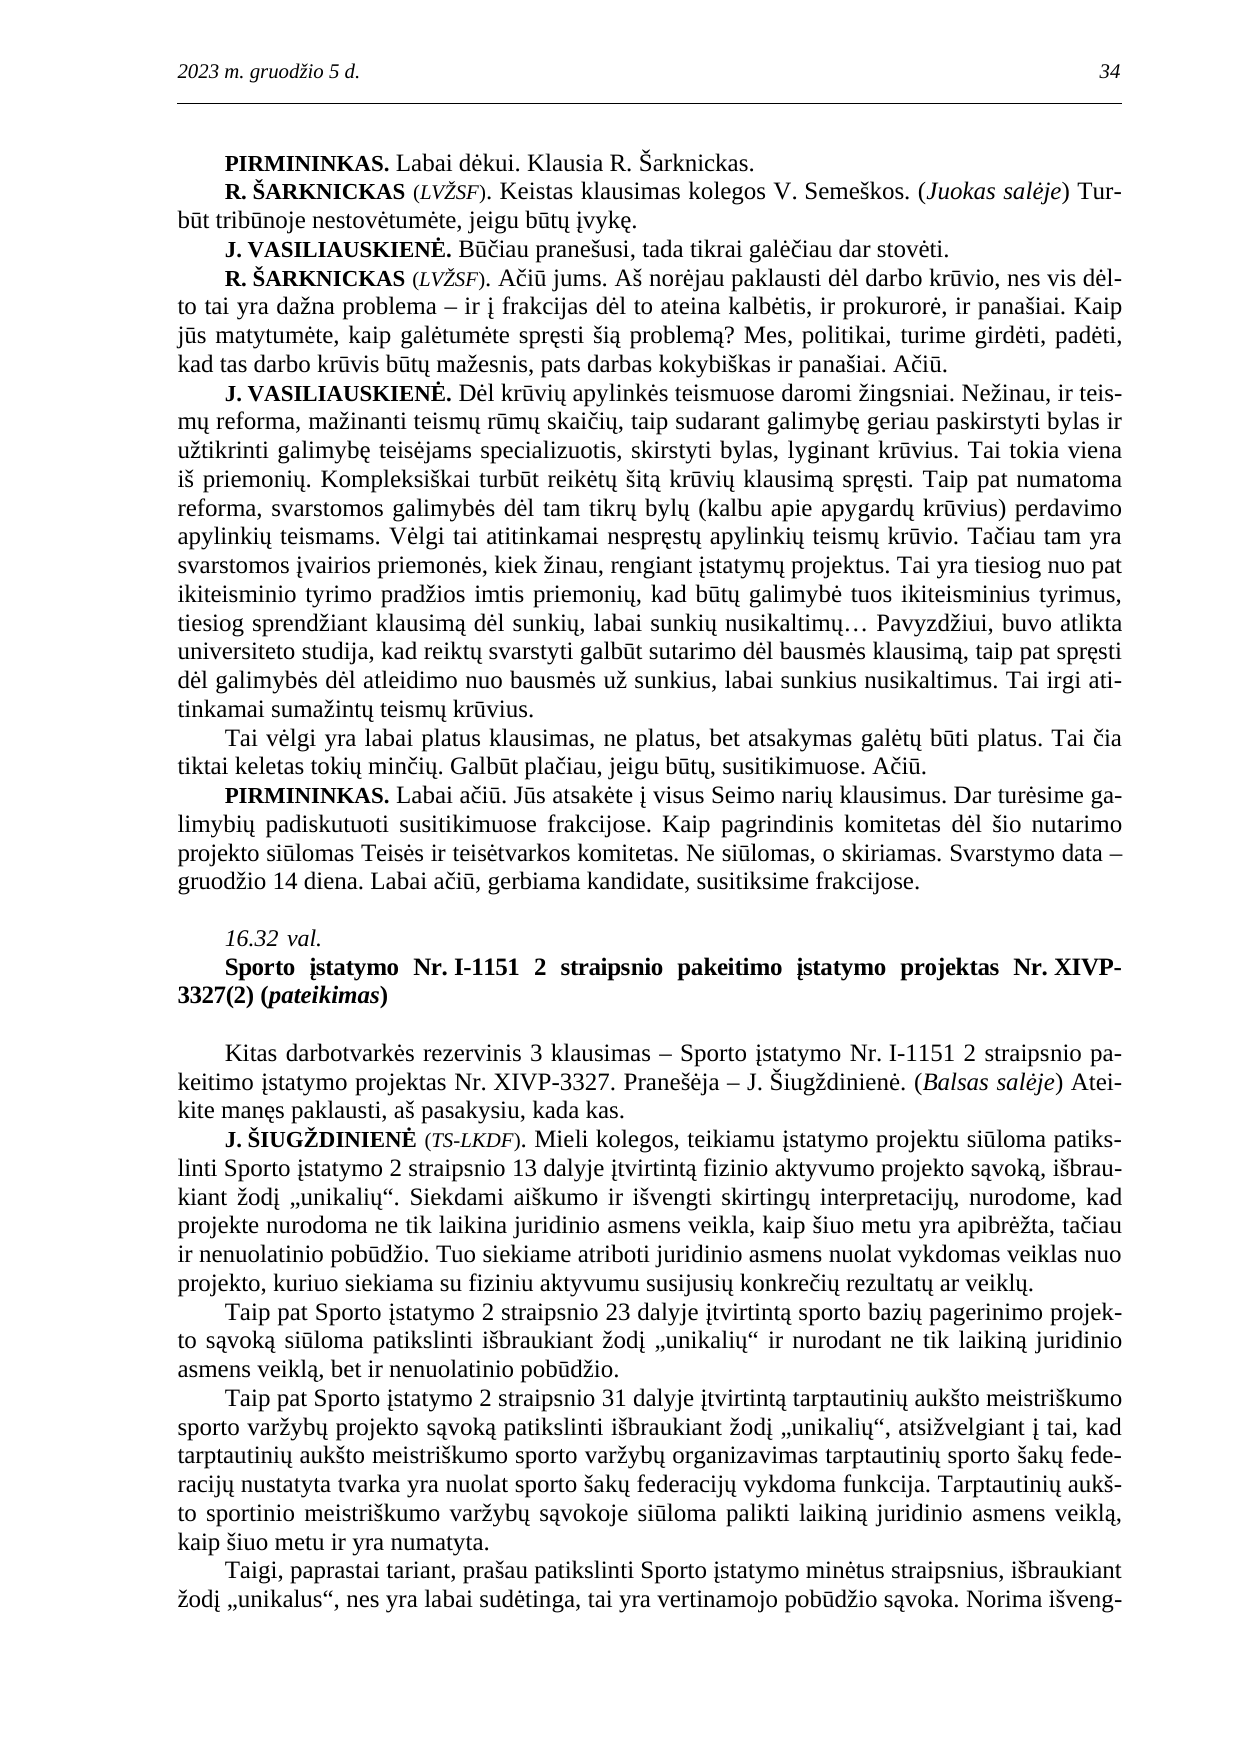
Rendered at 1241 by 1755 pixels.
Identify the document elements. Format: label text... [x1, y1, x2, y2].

text Spor­to įsta­ty­mo Nr. I-1151 2 straips­nio pa­kei­ti­mo įsta­ty­mo pro­jek­tas Nr. XIVP-3327(2) (pa­tei­ki­mas) [177, 952, 1122, 1009]
text Taip pat Spor­to įsta­ty­mo 2 straips­nio 31 da­ly­je įtvir­tin­tą tarp­tau­ti­nių aukš­to­ meist­riš­ku­mo spor­to var­žy­bų pro­jek­to są­vo­ką pa­tiks­lin­ti iš­brau­kiant žo­dį „uni­ka­lių“, at­si­žvel­giant į tai, kad tarp­tau­ti­nių aukš­to­ meist­riš­ku­mo spor­to var­žy­bų or­ga­ni­za­vi­mas tarp­tau­ti­nių spor­to ša­kų fe­de­ra­ci­jų nu­sta­ty­ta tvar­ka yra nuo­lat spor­to ša­kų fe­de­ra­ci­jų vyk­do­ma funk­ci­ja. Tarp­tau­ti­nių aukš­to spor­ti­nio meist­riš­ku­mo var­žy­bų są­vo­ko­je siū­lo­ma pa­lik­ti lai­ki­ną ju­ri­di­nio as­mens veik­lą, kaip šiuo me­tu ir yra nu­ma­ty­ta. [177, 1383, 1122, 1555]
text J. ŠIUGŽDINIENĖ (TS-LKDF). Mie­li ko­le­gos, tei­kia­mu įsta­ty­mo pro­jek­tu siū­lo­ma pa­tiks­lin­ti Spor­to įsta­ty­mo 2 straips­nio 13 da­ly­je įtvir­tin­tą fi­zi­nio ak­ty­vu­mo pro­jek­to są­vo­ką, iš­brau­kiant žo­dį „uni­ka­lių“. Siek­da­mi aiš­ku­mo ir iš­veng­ti skir­tin­gų in­ter­pre­ta­ci­jų, nu­ro­do­me, kad pro­jek­te nu­ro­do­ma ne tik lai­ki­na ju­ri­di­nio as­mens veik­la, kaip šiuo me­tu yra api­brėž­ta, ta­čiau ir nenuo­la­ti­nio po­bū­džio. Tuo sie­kia­me at­ri­bo­ti ju­ri­di­nio as­mens nuo­lat vyk­do­mas veik­las nuo pro­jek­to, ku­riuo sie­kia­ma su fi­zi­niu ak­ty­vu­mu su­si­ju­sių kon­kre­čių re­zul­ta­tų ar veik­lų. [177, 1124, 1122, 1297]
text R. ŠARKNICKAS (LVŽSF). Ačiū jums. Aš no­rė­jau pa­klaus­ti dėl dar­bo krū­vio, nes vis dėl­to tai yra daž­na pro­ble­ma – ir į frak­ci­jas dėl to at­ei­na kal­bė­tis, ir pro­ku­ro­rė, ir pa­na­šiai. Kaip jūs ma­ty­tu­mė­te, kaip ga­lė­tu­mė­te spręs­ti šią pro­ble­mą? Mes, po­li­ti­kai, tu­ri­me gir­dė­ti, pa­dė­ti, kad tas dar­bo krū­vis bū­tų ma­žes­nis, pats dar­bas ko­ky­biš­kas ir pa­na­šiai. Ačiū. [177, 263, 1122, 378]
text PIRMININKAS. La­bai ačiū. Jūs at­sa­kė­te į vi­sus Sei­mo na­rių klau­si­mus. Dar tu­rė­si­me ga­li­my­bių pa­dis­ku­tuo­ti su­si­ti­ki­muo­se frak­ci­jo­se. Kaip pa­grin­di­nis ko­mi­te­tas dėl šio nu­ta­ri­mo pro­jek­to siū­lo­mas Tei­sės ir tei­sėt­var­kos ko­mi­te­tas. Ne siū­lo­mas, o ski­ria­mas. Svars­ty­mo da­ta – gruo­džio 14 die­na. La­bai ačiū, ger­bia­ma kan­di­da­te, su­si­tik­si­me frak­ci­jo­se. [177, 780, 1122, 895]
text R. ŠARKNICKAS (LVŽSF). Keis­tas klau­si­mas ko­le­gos V. Se­meš­kos. (Juo­kas sa­lė­je) Tur­būt tri­bū­no­je ne­sto­vė­tu­mė­te, jei­gu bū­tų įvy­kę. [177, 176, 1122, 234]
text Tai vėl­gi yra la­bai pla­tus klau­si­mas, ne pla­tus, bet at­sa­ky­mas ga­lė­tų bū­ti pla­tus. Tai čia tik­tai ke­le­tas to­kių min­čių. Gal­būt pla­čiau, jei­gu bū­tų, su­si­ti­ki­muo­se. Ačiū. [177, 723, 1122, 780]
text Taip pat Spor­to įsta­ty­mo 2 straips­nio 23 da­ly­je įtvir­tin­tą spor­to ba­zių pa­ge­ri­ni­mo pro­jek­to są­vo­ką siū­lo­ma pa­tiks­lin­ti iš­brau­kiant žo­dį „uni­ka­lių“ ir nu­ro­dant ne tik lai­ki­ną ju­ri­di­nio as­mens veik­lą, bet ir ne­nu­ola­ti­nio po­bū­džio. [177, 1297, 1122, 1383]
text 16.32 val. [224, 924, 1122, 952]
text J. VASILIAUSKIENĖ. Dėl krū­vių apy­lin­kės teis­muo­se da­ro­mi žings­niai. Ne­ži­nau, ir teis­mų re­for­ma, ma­ži­nan­ti teis­mų rū­mų skai­čių, taip su­da­rant ga­li­my­bę ge­riau pa­skirs­ty­ti by­las ir už­tik­rin­ti ga­li­my­bę tei­sė­jams spe­cia­li­zuo­tis, skirs­ty­ti by­las, ly­gi­nant krū­vius. Tai to­kia vie­na iš prie­mo­nių. Kom­plek­siš­kai tur­būt rei­kė­tų ši­tą krū­vių klau­si­mą spręs­ti. Taip pat nu­ma­to­ma re­for­ma, svars­to­mos ga­li­my­bės dėl tam tik­rų by­lų (kal­bu apie apy­gar­dų krū­vius) per­da­vi­mo apy­lin­kių teis­mams. Vėl­gi tai ati­tin­ka­mai ne­spręs­tų apy­lin­kių teis­mų krū­vio. Ta­čiau tam yra svars­to­mos įvai­rios prie­mo­nės, kiek ži­nau, ren­giant įsta­ty­mų pro­jek­tus. Tai yra tie­siog nuo pat iki­teis­mi­nio ty­ri­mo pra­džios im­tis prie­mo­nių, kad bū­tų ga­li­my­bė tuos iki­teis­mi­nius ty­ri­mus, tie­siog spren­džiant klau­si­mą dėl sun­kių, la­bai sun­kių nu­si­kal­ti­mų… Pa­vyz­džiui, bu­vo at­lik­ta uni­ver­si­te­to stu­di­ja, kad reik­tų svars­ty­ti gal­būt su­ta­ri­mo dėl baus­mės klau­si­mą, taip pat spręs­ti dėl ga­li­my­bės dėl at­lei­di­mo nuo baus­mės už sun­kius, la­bai sun­kius nu­si­kal­ti­mus. Tai ir­gi ati­tin­ka­mai su­ma­žin­tų teis­mų krū­vius. [177, 378, 1122, 723]
text PIRMININKAS. La­bai dė­kui. Klau­sia R. Šar­knic­kas. [177, 148, 1122, 176]
text J. VASILIAUSKIENĖ. Bū­čiau pra­ne­šu­si, ta­da tik­rai ga­lė­čiau dar sto­vė­ti. [177, 234, 1122, 263]
text Tai­gi, pa­pras­tai ta­riant, pra­šau pa­tiks­lin­ti Spor­to įsta­ty­mo mi­nė­tus straips­nius, iš­brau­kiant žo­dį „uni­ka­lus“, nes yra la­bai su­dė­tin­ga, tai yra ver­ti­na­mo­jo po­bū­džio są­vo­ka. No­ri­ma iš­veng­ [177, 1555, 1122, 1613]
text Ki­tas dar­bo­tvarkės re­zer­vi­nis 3 klau­si­mas – Spor­to įsta­ty­mo Nr. I-1151 2 straips­nio pa­kei­ti­mo įsta­ty­mo pro­jek­tas Nr. XIVP-3327. Pra­ne­šė­ja – J. Šiugž­di­nie­nė. (Bal­sas sa­lė­je) At­ei­ki­te ma­nęs pa­klaus­ti, aš pa­sa­ky­siu, ka­da kas. [177, 1038, 1122, 1124]
